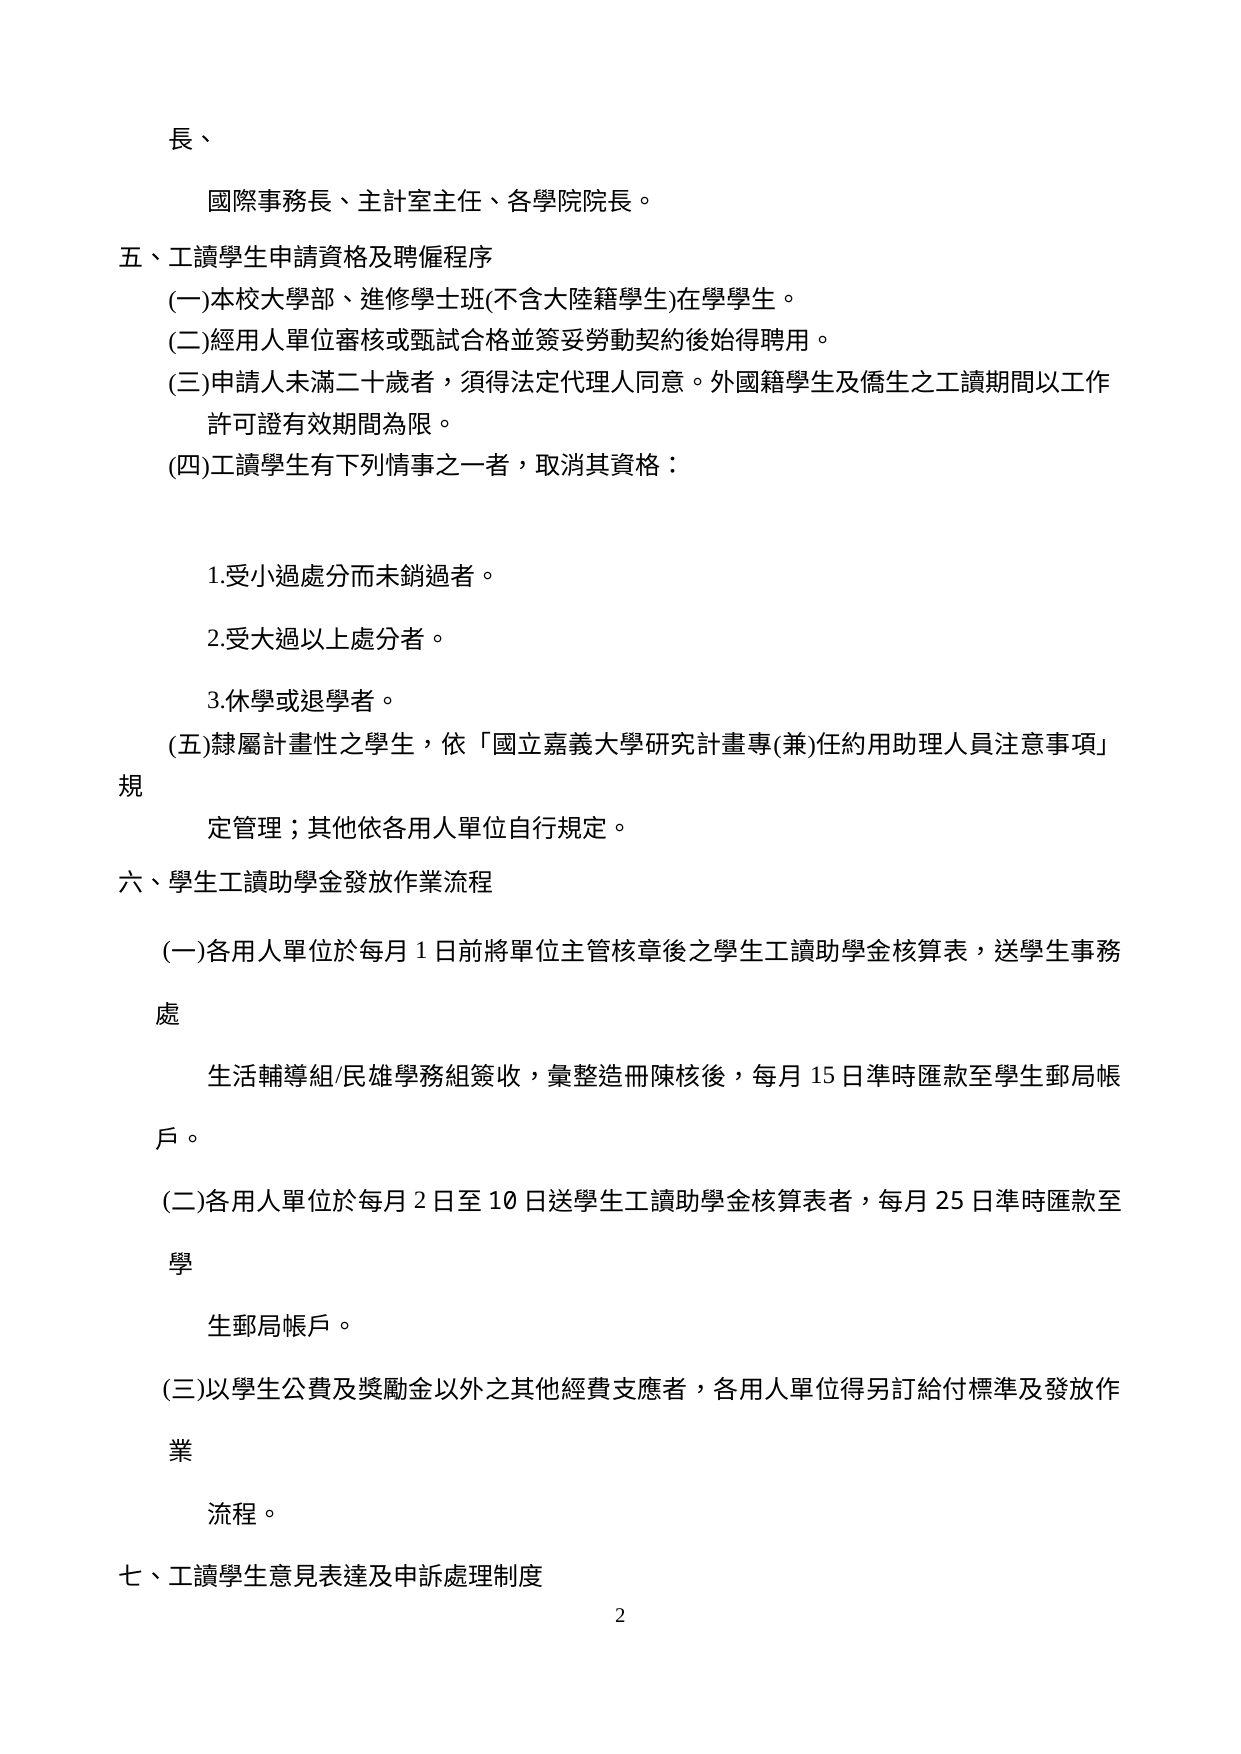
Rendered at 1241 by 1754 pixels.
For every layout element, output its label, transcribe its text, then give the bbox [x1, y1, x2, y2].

text 1.受小過處分而未銷過者。 [168, 533, 1122, 596]
text (一)各用人單位於每月1日前將單位主管核章後之學生工讀助學金核算表，送學生事務處 [156, 908, 1122, 1033]
text (一)本校大學部、進修學士班(不含大陸籍學生)在學學生。 [168, 275, 1122, 316]
text 流程。 [168, 1471, 1122, 1533]
text 國際事務長、主計室主任、各學院院長。 [168, 158, 1122, 221]
text 定管理；其他依各用人單位自行規定。 [118, 804, 1122, 846]
text 生活輔導組/民雄學務組簽收，彙整造冊陳核後，每月15日準時匯款至學生郵局帳戶。 [156, 1033, 1122, 1158]
text 許可證有效期間為限。 [118, 400, 1122, 441]
text (三)申請人未滿二十歲者，須得法定代理人同意。外國籍學生及僑生之工讀期間以工作 [118, 358, 1122, 400]
text (四)工讀學生有下列情事之一者，取消其資格： [118, 441, 1122, 483]
text 七、工讀學生意見表達及申訴處理制度 [118, 1533, 1122, 1596]
text 2.受大過以上處分者。 [168, 596, 1122, 658]
text 長、 [162, 96, 1122, 158]
text 生郵局帳戶。 [168, 1283, 1122, 1346]
text (三)以學生公費及獎勵金以外之其他經費支應者，各用人單位得另訂給付標準及發放作業 [162, 1346, 1122, 1471]
text (二)經用人單位審核或甄試合格並簽妥勞動契約後始得聘用。 [118, 316, 1122, 358]
text 五、工讀學生申請資格及聘僱程序 [118, 233, 1122, 275]
text (二)各用人單位於每月2日至10日送學生工讀助學金核算表者，每月25日準時匯款至學 [162, 1158, 1122, 1283]
text 六、學生工讀助學金發放作業流程 [118, 858, 1122, 900]
text (五)隸屬計畫性之學生，依「國立嘉義大學研究計畫專(兼)任約用助理人員注意事項」規 [118, 721, 1122, 804]
text 3.休學或退學者。 [168, 658, 1122, 721]
